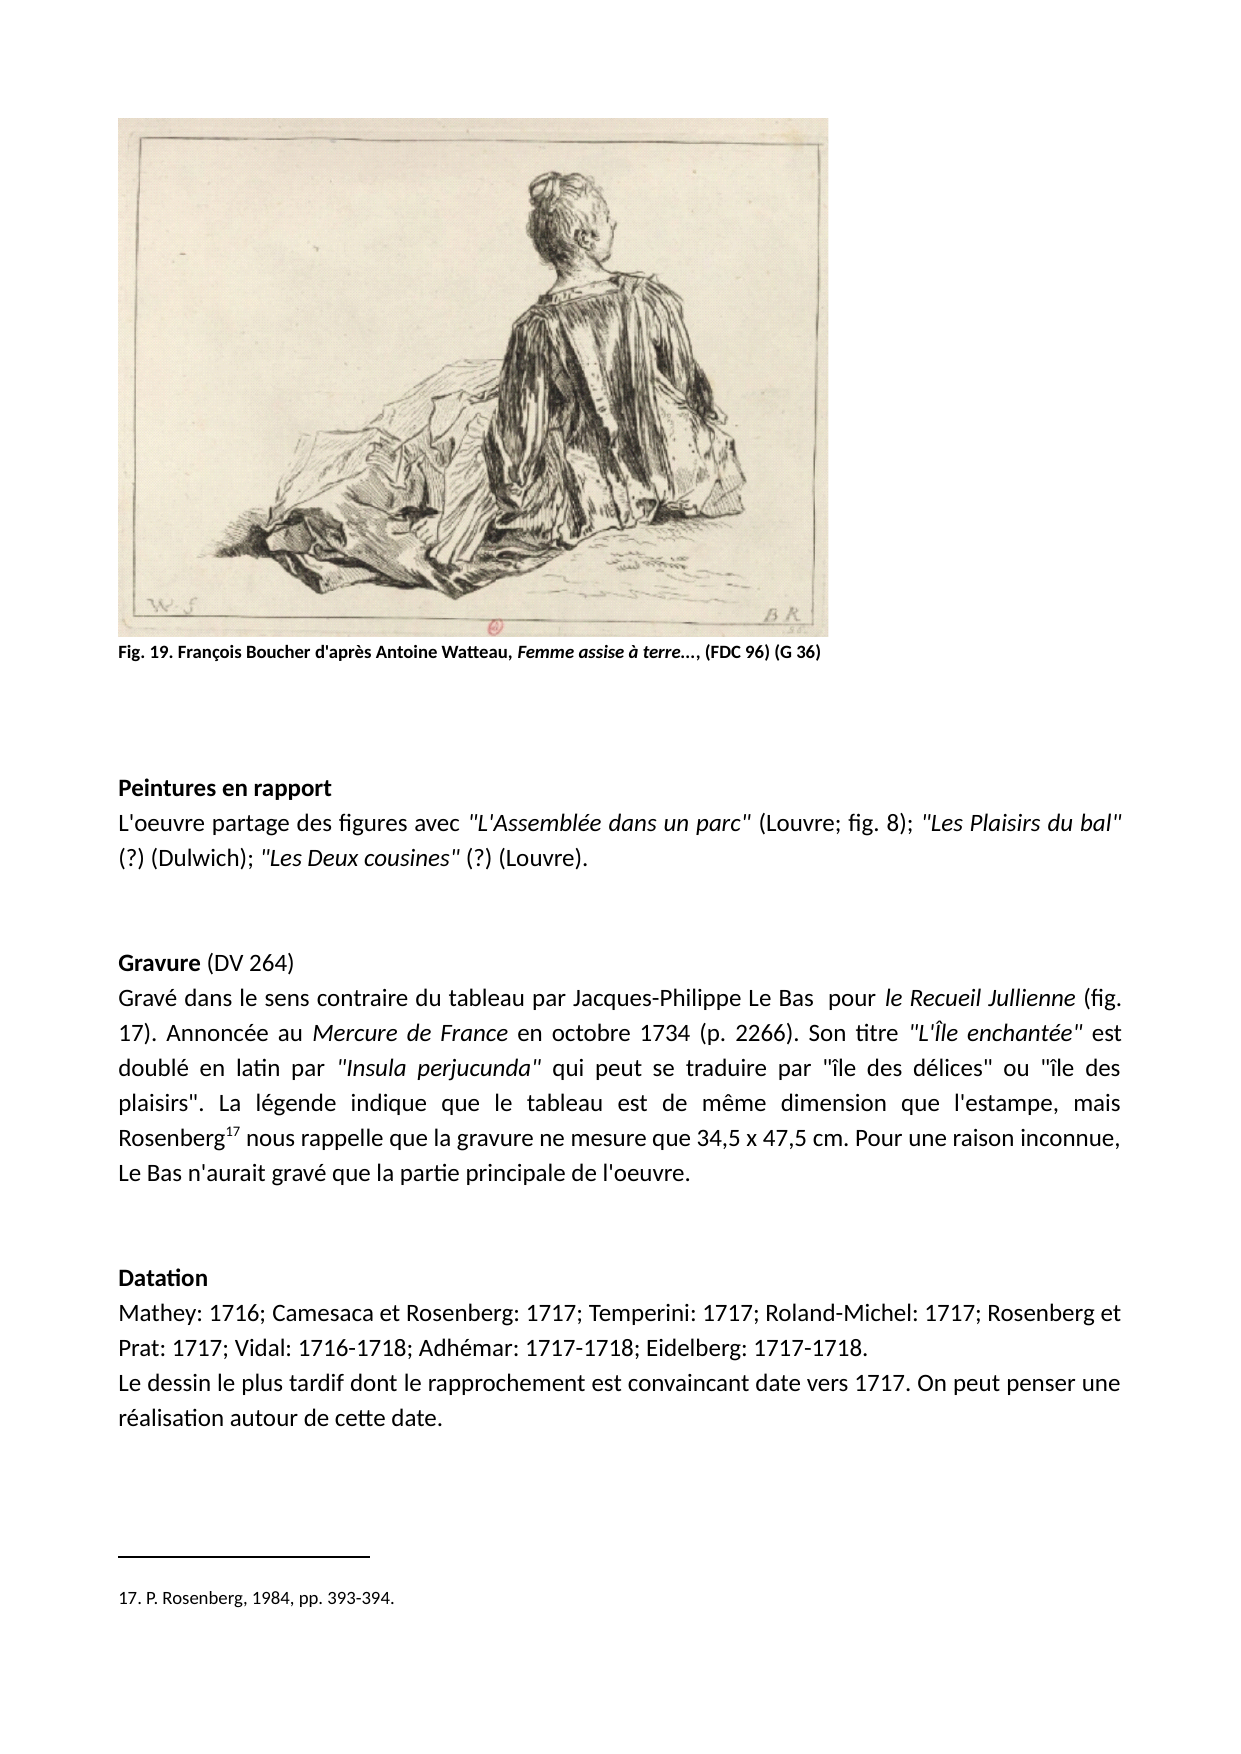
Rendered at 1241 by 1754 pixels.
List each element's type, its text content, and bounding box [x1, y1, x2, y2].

text Gravé dans le sens contraire du tableau par Jacques-Philippe Le Bas pour le Recueil Jullienne (fig. 17). Annoncée au Mercure de France en octobre 1734 (p. 2266). Son titre "L'Île enchantée" est doublé en latin par "Insula perjucunda" qui peut se traduire par "île des délices" ou "île des plaisirs". La légende indique que le tableau est de même dimension que l'estampe, mais Rosenberg nous rappelle que la gravure ne mesure que 34,5 x 47,5 cm. Pour une raison inconnue, Le Bas n'aurait gravé que la partie principale de l'oeuvre. [118, 982, 1122, 1187]
text . P. Rosenberg, 1984, pp. 393-394. [118, 1587, 1122, 1609]
text L'oeuvre partage des figures avec "L'Assemblée dans un parc" (Louvre; fig. 8); "Les Plaisirs du bal" (?) (Dulwich); "Les Deux cousines" (?) (Louvre). [118, 807, 1122, 872]
text Gravure (DV 264) [118, 947, 1122, 977]
text Peintures en rapport [118, 772, 1122, 802]
text Mathey: 1716; Camesaca et Rosenberg: 1717; Temperini: 1717; Roland-Michel: 1717; Rosenberg et Prat: 1717; Vidal: 1716-1718; Adhémar: 1717-1718; Eidelberg: 1717-1718. [118, 1297, 1122, 1362]
text Le dessin le plus tardif dont le rapprochement est convaincant date vers 1717. On peut penser une réalisation autour de cette date. [118, 1367, 1122, 1432]
text Datation [118, 1262, 1122, 1292]
text Fig. 19. François Boucher d'après Antoine Watteau, Femme assise à terre..., (FDC 96) (G 36) [118, 640, 1122, 663]
